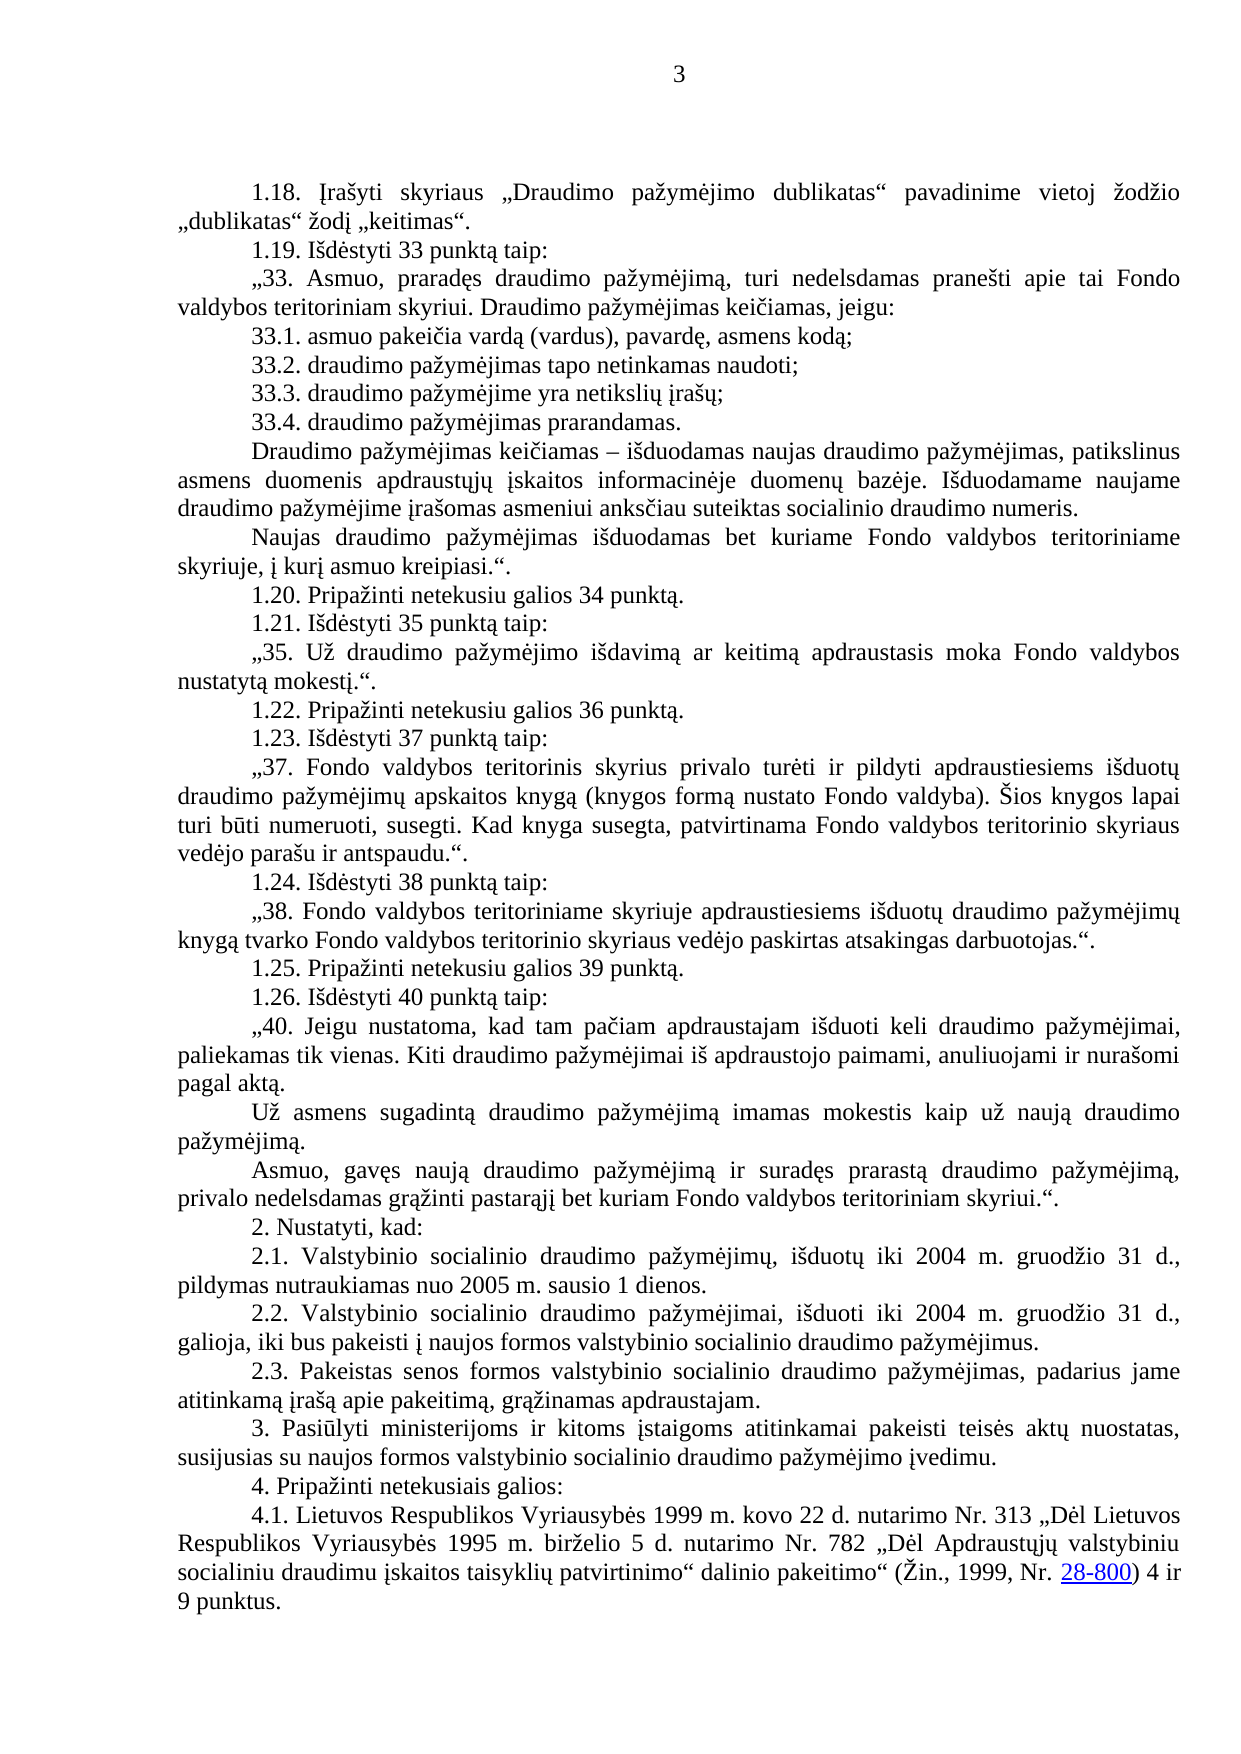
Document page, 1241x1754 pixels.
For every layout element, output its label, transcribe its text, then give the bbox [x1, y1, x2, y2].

text 1.19. Išdėstyti 33 punktą taip: [177, 235, 1181, 263]
text Asmuo, gavęs naują draudimo pažymėjimą ir suradęs prarastą draudimo pažymėjimą, privalo nedelsdamas grąžinti pastarąjį bet kuriam Fondo valdybos teritoriniam skyriui.“. [177, 1155, 1181, 1212]
text Naujas draudimo pažymėjimas išduodamas bet kuriame Fondo valdybos teritoriniame skyriuje, į kurį asmuo kreipiasi.“. [177, 522, 1181, 580]
text 33.4. draudimo pažymėjimas prarandamas. [177, 407, 1181, 436]
text 1.18. Įrašyti skyriaus „Draudimo pažymėjimo dublikatas“ pavadinime vietoj žodžio „dublikatas“ žodį „keitimas“. [177, 177, 1181, 235]
text 1.23. Išdėstyti 37 punktą taip: [177, 723, 1181, 752]
text 1.21. Išdėstyti 35 punktą taip: [177, 608, 1181, 637]
text 2.1. Valstybinio socialinio draudimo pažymėjimų, išduotų iki 2004 m. gruodžio 31 d., pildymas nutraukiamas nuo 2005 m. sausio 1 dienos. [177, 1241, 1181, 1298]
text 4. Pripažinti netekusiais galios: [177, 1471, 1181, 1500]
text 1.20. Pripažinti netekusiu galios 34 punktą. [177, 580, 1181, 608]
text 1.26. Išdėstyti 40 punktą taip: [177, 982, 1181, 1011]
text „38. Fondo valdybos teritoriniame skyriuje apdraustiesiems išduotų draudimo pažymėjimų knygą tvarko Fondo valdybos teritorinio skyriaus vedėjo paskirtas atsakingas darbuotojas.“. [177, 896, 1181, 953]
text 33.1. asmuo pakeičia vardą (vardus), pavardę, asmens kodą; [177, 321, 1181, 350]
text 4.1. Lietuvos Respublikos Vyriausybės 1999 m. kovo 22 d. nutarimo Nr. 313 „Dėl Lietuvos Respublikos Vyriausybės 1995 m. birželio 5 d. nutarimo Nr. 782 „Dėl Apdraustųjų valstybiniu socialiniu draudimu įskaitos taisyklių patvirtinimo“ dalinio pakeitimo“ (Žin., 1999, Nr. 28-800) 4 ir 9 punktus. [177, 1500, 1181, 1615]
text Draudimo pažymėjimas keičiamas – išduodamas naujas draudimo pažymėjimas, patikslinus asmens duomenis apdraustųjų įskaitos informacinėje duomenų bazėje. Išduodamame naujame draudimo pažymėjime įrašomas asmeniui anksčiau suteiktas socialinio draudimo numeris. [177, 436, 1181, 522]
text 1.22. Pripažinti netekusiu galios 36 punktą. [177, 695, 1181, 723]
text 1.25. Pripažinti netekusiu galios 39 punktą. [177, 953, 1181, 982]
text „37. Fondo valdybos teritorinis skyrius privalo turėti ir pildyti apdraustiesiems išduotų draudimo pažymėjimų apskaitos knygą (knygos formą nustato Fondo valdyba). Šios knygos lapai turi būti numeruoti, susegti. Kad knyga susegta, patvirtinama Fondo valdybos teritorinio skyriaus vedėjo parašu ir antspaudu.“. [177, 752, 1181, 867]
text „35. Už draudimo pažymėjimo išdavimą ar keitimą apdraustasis moka Fondo valdybos nustatytą mokestį.“. [177, 637, 1181, 695]
text Už asmens sugadintą draudimo pažymėjimą imamas mokestis kaip už naują draudimo pažymėjimą. [177, 1097, 1181, 1155]
text 3. Pasiūlyti ministerijoms ir kitoms įstaigoms atitinkamai pakeisti teisės aktų nuostatas, susijusias su naujos formos valstybinio socialinio draudimo pažymėjimo įvedimu. [177, 1413, 1181, 1471]
text 33.3. draudimo pažymėjime yra netikslių įrašų; [177, 378, 1181, 407]
text 1.24. Išdėstyti 38 punktą taip: [177, 867, 1181, 896]
text „33. Asmuo, praradęs draudimo pažymėjimą, turi nedelsdamas pranešti apie tai Fondo valdybos teritoriniam skyriui. Draudimo pažymėjimas keičiamas, jeigu: [177, 263, 1181, 321]
text 2.3. Pakeistas senos formos valstybinio socialinio draudimo pažymėjimas, padarius jame atitinkamą įrašą apie pakeitimą, grąžinamas apdraustajam. [177, 1356, 1181, 1413]
text 2.2. Valstybinio socialinio draudimo pažymėjimai, išduoti iki 2004 m. gruodžio 31 d., galioja, iki bus pakeisti į naujos formos valstybinio socialinio draudimo pažymėjimus. [177, 1298, 1181, 1356]
text 2. Nustatyti, kad: [177, 1212, 1181, 1241]
text „40. Jeigu nustatoma, kad tam pačiam apdraustajam išduoti keli draudimo pažymėjimai, paliekamas tik vienas. Kiti draudimo pažymėjimai iš apdraustojo paimami, anuliuojami ir nurašomi pagal aktą. [177, 1011, 1181, 1097]
text 33.2. draudimo pažymėjimas tapo netinkamas naudoti; [177, 350, 1181, 378]
